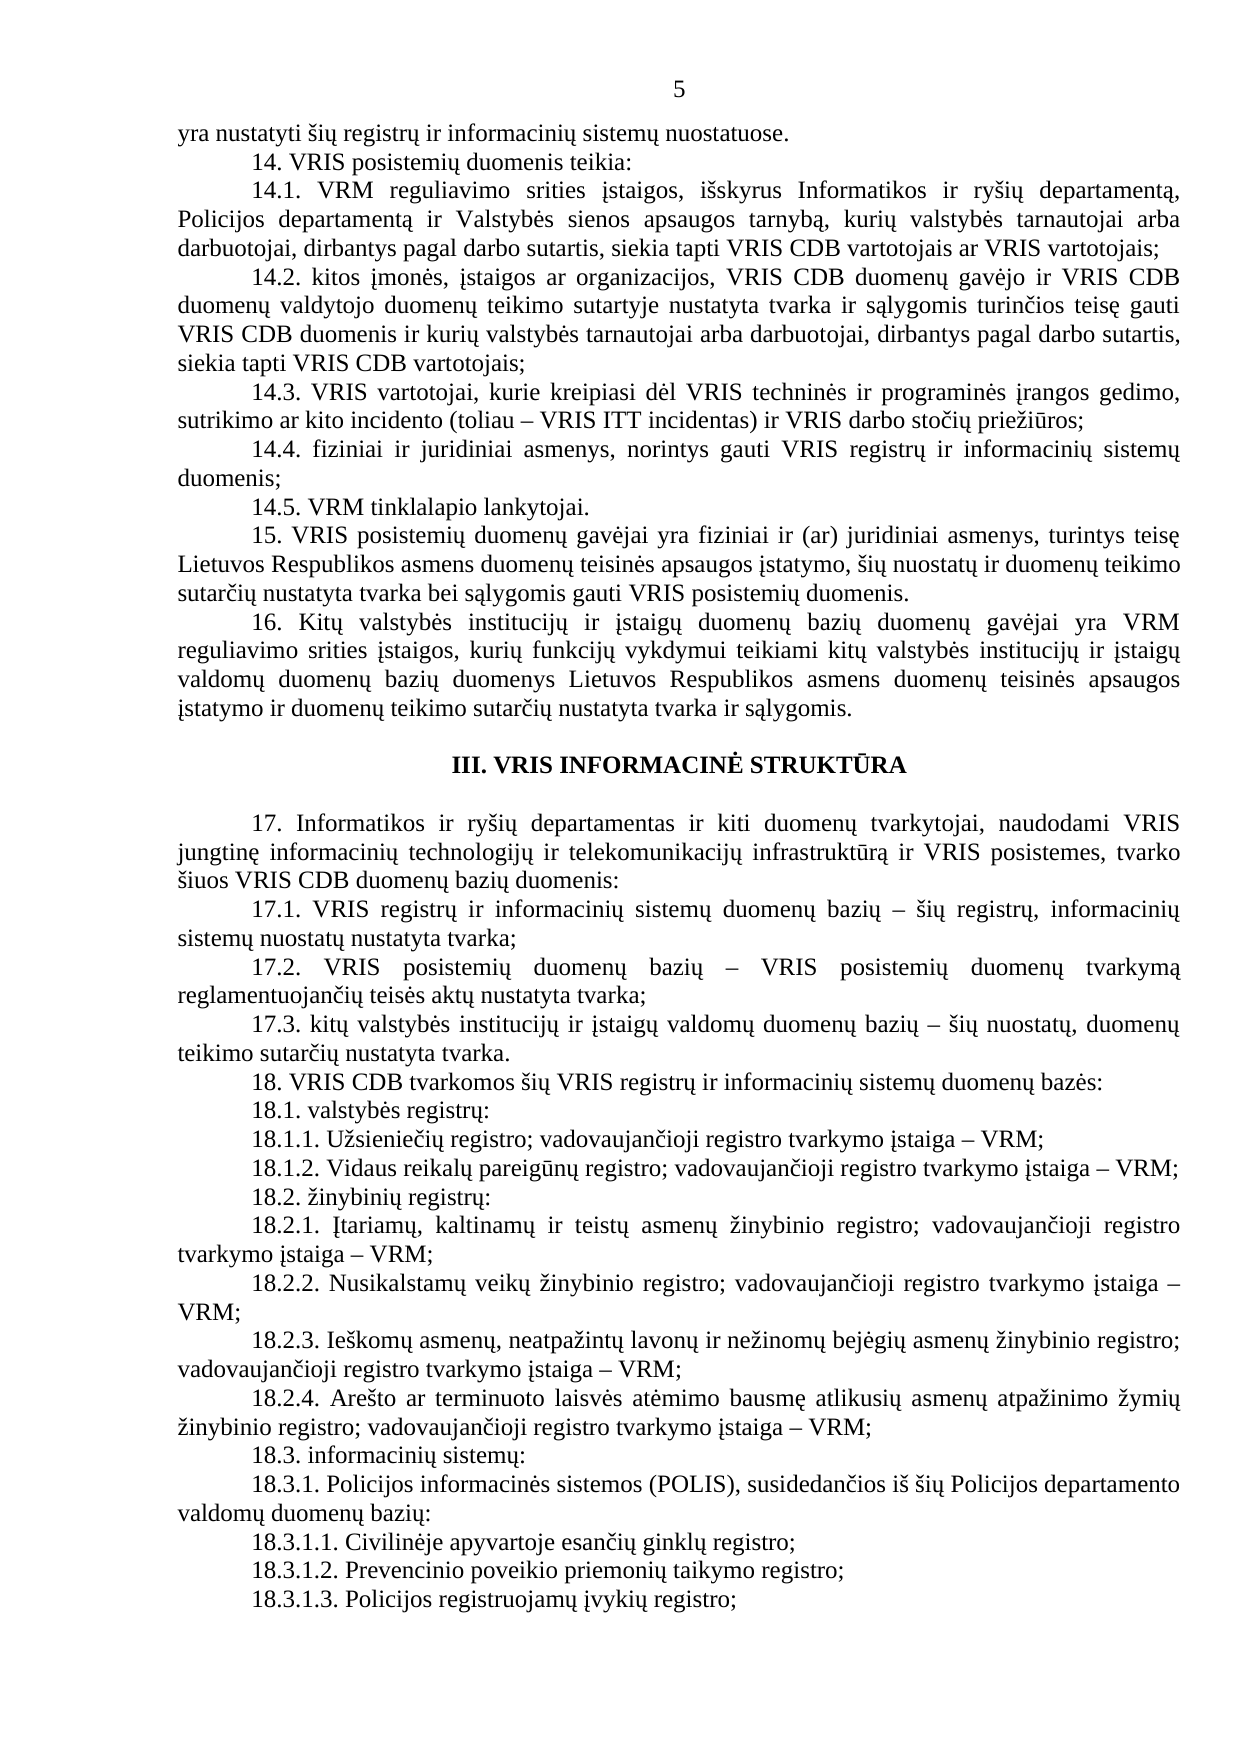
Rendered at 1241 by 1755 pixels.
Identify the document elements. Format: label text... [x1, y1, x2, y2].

text 18.3.1.2. Prevencinio poveikio priemonių taikymo registro; [177, 1556, 1181, 1584]
text 16. Kitų valstybės institucijų ir įstaigų duomenų bazių duomenų gavėjai yra VRM reguliavimo srities įstaigos, kurių funkcijų vykdymui teikiami kitų valstybės institucijų ir įstaigų valdomų duomenų bazių duomenys Lietuvos Respublikos asmens duomenų teisinės apsaugos įstatymo ir duomenų teikimo sutarčių nustatyta tvarka ir sąlygomis. [177, 607, 1181, 722]
text 18.2. žinybinių registrų: [177, 1182, 1181, 1211]
text 18.1. valstybės registrų: [177, 1096, 1181, 1124]
text 18.3.1.1. Civilinėje apyvartoje esančių ginklų registro; [177, 1527, 1181, 1556]
text 18.2.3. Ieškomų asmenų, neatpažintų lavonų ir nežinomų bejėgių asmenų žinybinio registro; vadovaujančioji registro tvarkymo įstaiga – VRM; [177, 1326, 1181, 1383]
text 18. VRIS CDB tvarkomos šių VRIS registrų ir informacinių sistemų duomenų bazės: [177, 1067, 1181, 1096]
text yra nustatyti šių registrų ir informacinių sistemų nuostatuose. [177, 118, 1181, 147]
text 14.1. VRM reguliavimo srities įstaigos, išskyrus Informatikos ir ryšių departamentą, Policijos departamentą ir Valstybės sienos apsaugos tarnybą, kurių valstybės tarnautojai arba darbuotojai, dirbantys pagal darbo sutartis, siekia tapti VRIS CDB vartotojais ar VRIS vartotojais; [177, 176, 1181, 262]
text 18.1.2. Vidaus reikalų pareigūnų registro; vadovaujančioji registro tvarkymo įstaiga – VRM; [177, 1153, 1181, 1182]
text 14.5. VRM tinklalapio lankytojai. [177, 492, 1181, 521]
text 18.3.1.3. Policijos registruojamų įvykių registro; [177, 1584, 1181, 1613]
text 15. VRIS posistemių duomenų gavėjai yra fiziniai ir (ar) juridiniai asmenys, turintys teisę Lietuvos Respublikos asmens duomenų teisinės apsaugos įstatymo, šių nuostatų ir duomenų teikimo sutarčių nustatyta tvarka bei sąlygomis gauti VRIS posistemių duomenis. [177, 521, 1181, 607]
text 18.3. informacinių sistemų: [177, 1441, 1181, 1469]
text 17.2. VRIS posistemių duomenų bazių – VRIS posistemių duomenų tvarkymą reglamentuojančių teisės aktų nustatyta tvarka; [177, 952, 1181, 1009]
text 18.3.1. Policijos informacinės sistemos (POLIS), susidedančios iš šių Policijos departamento valdomų duomenų bazių: [177, 1469, 1181, 1527]
text 14.3. VRIS vartotojai, kurie kreipiasi dėl VRIS techninės ir programinės įrangos gedimo, sutrikimo ar kito incidento (toliau – VRIS ITT incidentas) ir VRIS darbo stočių priežiūros; [177, 377, 1181, 434]
text 18.2.1. Įtariamų, kaltinamų ir teistų asmenų žinybinio registro; vadovaujančioji registro tvarkymo įstaiga – VRM; [177, 1211, 1181, 1268]
text 18.1.1. Užsieniečių registro; vadovaujančioji registro tvarkymo įstaiga – VRM; [177, 1124, 1181, 1153]
text 18.2.4. Arešto ar terminuoto laisvės atėmimo bausmę atlikusių asmenų atpažinimo žymių žinybinio registro; vadovaujančioji registro tvarkymo įstaiga – VRM; [177, 1383, 1181, 1441]
text III. VRIS INFORMACINĖ STRUKTŪRA [177, 751, 1181, 779]
text 17.3. kitų valstybės institucijų ir įstaigų valdomų duomenų bazių – šių nuostatų, duomenų teikimo sutarčių nustatyta tvarka. [177, 1009, 1181, 1067]
text 17.1. VRIS registrų ir informacinių sistemų duomenų bazių – šių registrų, informacinių sistemų nuostatų nustatyta tvarka; [177, 894, 1181, 952]
text 14.2. kitos įmonės, įstaigos ar organizacijos, VRIS CDB duomenų gavėjo ir VRIS CDB duomenų valdytojo duomenų teikimo sutartyje nustatyta tvarka ir sąlygomis turinčios teisę gauti VRIS CDB duomenis ir kurių valstybės tarnautojai arba darbuotojai, dirbantys pagal darbo sutartis, siekia tapti VRIS CDB vartotojais; [177, 262, 1181, 377]
text 14.4. fiziniai ir juridiniai asmenys, norintys gauti VRIS registrų ir informacinių sistemų duomenis; [177, 434, 1181, 492]
text 17. Informatikos ir ryšių departamentas ir kiti duomenų tvarkytojai, naudodami VRIS jungtinę informacinių technologijų ir telekomunikacijų infrastruktūrą ir VRIS posistemes, tvarko šiuos VRIS CDB duomenų bazių duomenis: [177, 808, 1181, 894]
text 18.2.2. Nusikalstamų veikų žinybinio registro; vadovaujančioji registro tvarkymo įstaiga – VRM; [177, 1268, 1181, 1326]
text 14. VRIS posistemių duomenis teikia: [177, 147, 1181, 176]
